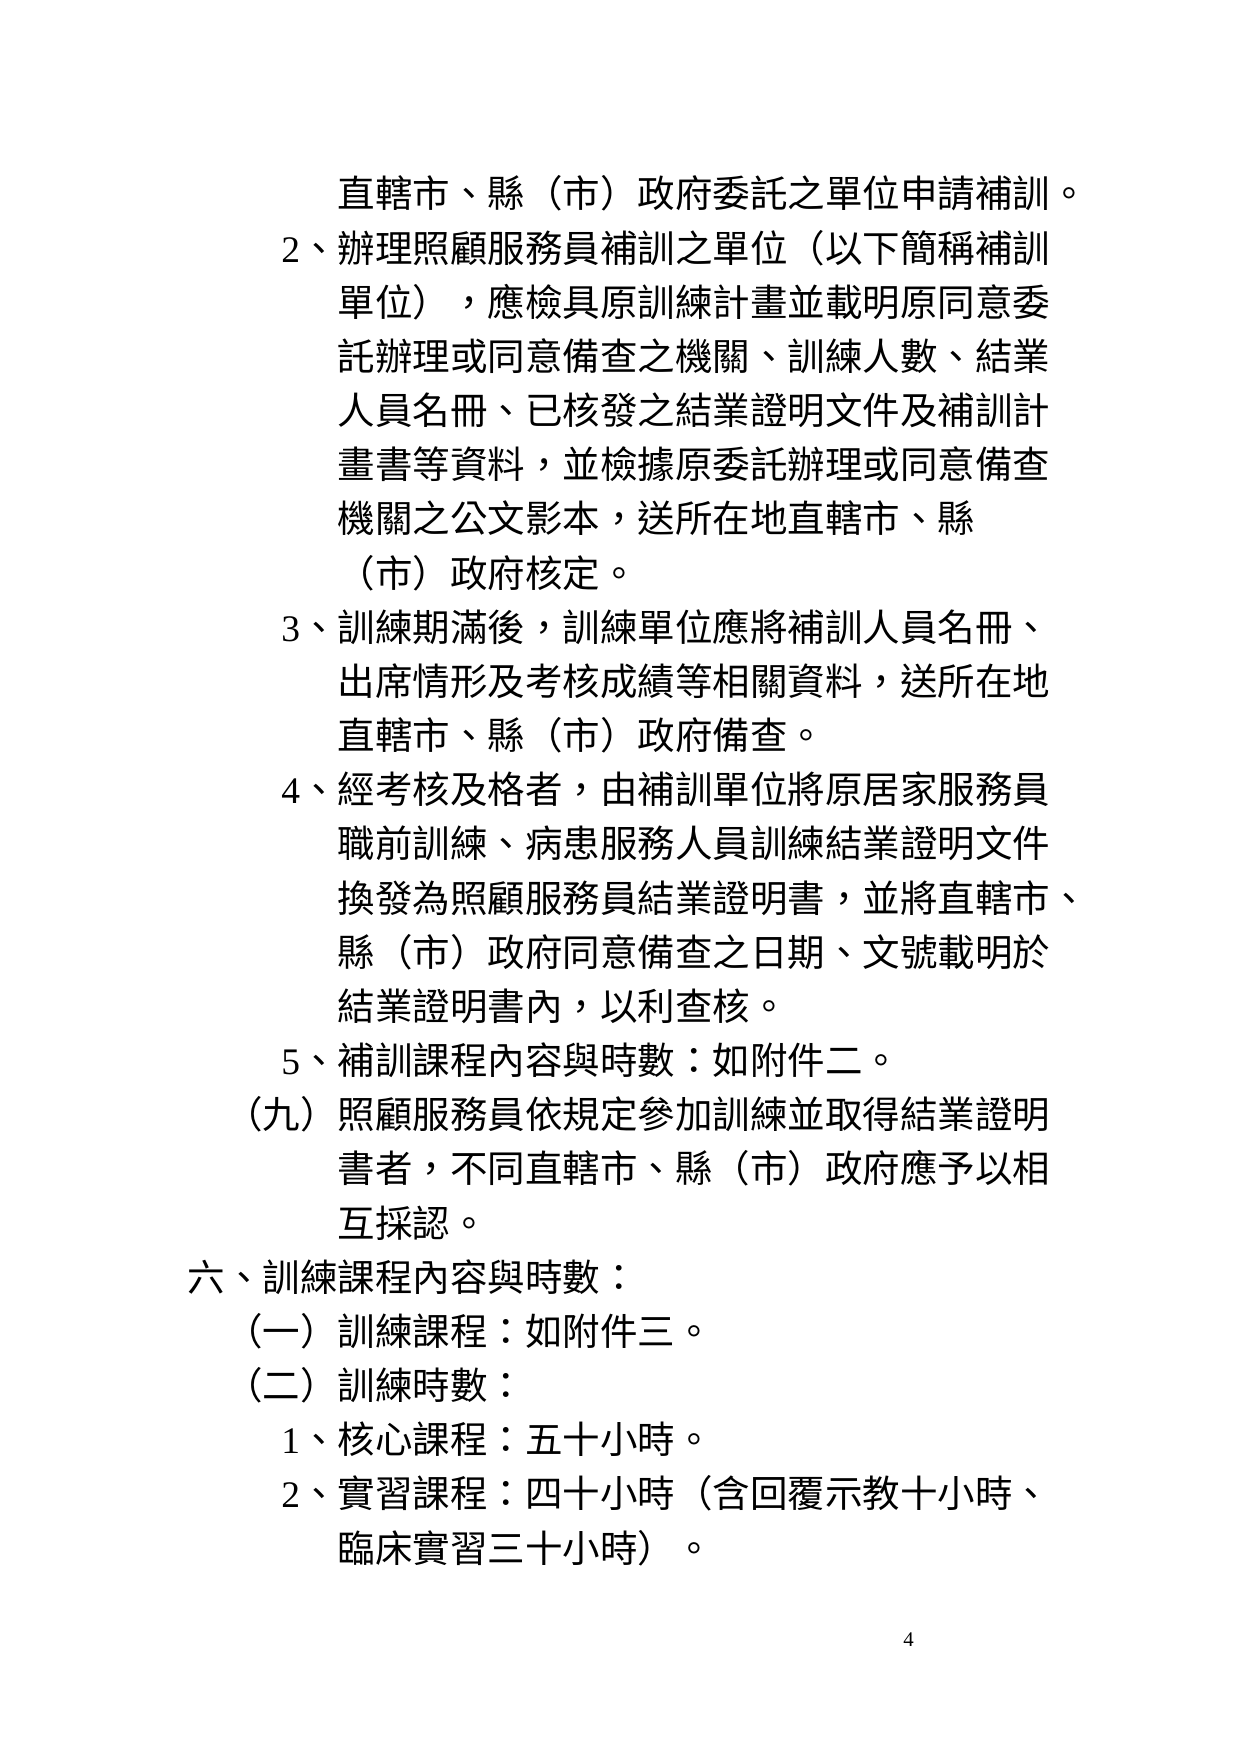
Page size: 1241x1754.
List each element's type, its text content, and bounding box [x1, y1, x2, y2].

text 3、訓練期滿後，訓練單位應將補訓人員名冊、出席情形及考核成績等相關資料，送所在地直轄市、縣（市）政府備查。 [281, 598, 1053, 760]
text 2、實習課程：四十小時（含回覆示教十小時、臨床實習三十小時）。 [281, 1464, 1053, 1573]
text 六、訓練課程內容與時數： [187, 1248, 1053, 1302]
text 5、補訓課程內容與時數：如附件二。 [281, 1031, 1053, 1085]
text 2、辦理照顧服務員補訓之單位（以下簡稱補訓單位），應檢具原訓練計畫並載明原同意委託辦理或同意備查之機關、訓練人數、結業人員名冊、已核發之結業證明文件及補訓計畫書等資料，並檢據原委託辦理或同意備查機關之公文影本，送所在地直轄市、縣（市）政府核定。 [281, 219, 1053, 598]
text 4、經考核及格者，由補訓單位將原居家服務員職前訓練、病患服務人員訓練結業證明文件換發為照顧服務員結業證明書，並將直轄市、縣（市）政府同意備查之日期、文號載明於結業證明書內，以利查核。 [281, 760, 1053, 1031]
text 1、本計畫公告實施前已取得直轄市、縣（市）政府核發之居家服務員職前訓練、病患服務人員訓練結業證明者，或取得由訓練單位核發、並經直轄市、縣（市）政府相關單位核備之居家服務員職前訓練、病患服務人員訓練結業證明者，得於二年內至原培訓單位或直轄市、縣（市）政府委託之單位申請補訓。 [281, 164, 1053, 219]
text （一）訓練課程：如附件三。 [187, 1302, 1053, 1356]
text 1、核心課程：五十小時。 [187, 1410, 1053, 1464]
text （二）訓練時數： [187, 1356, 1053, 1410]
text （九）照顧服務員依規定參加訓練並取得結業證明書者，不同直轄市、縣（市）政府應予以相互採認。 [187, 1085, 1053, 1248]
